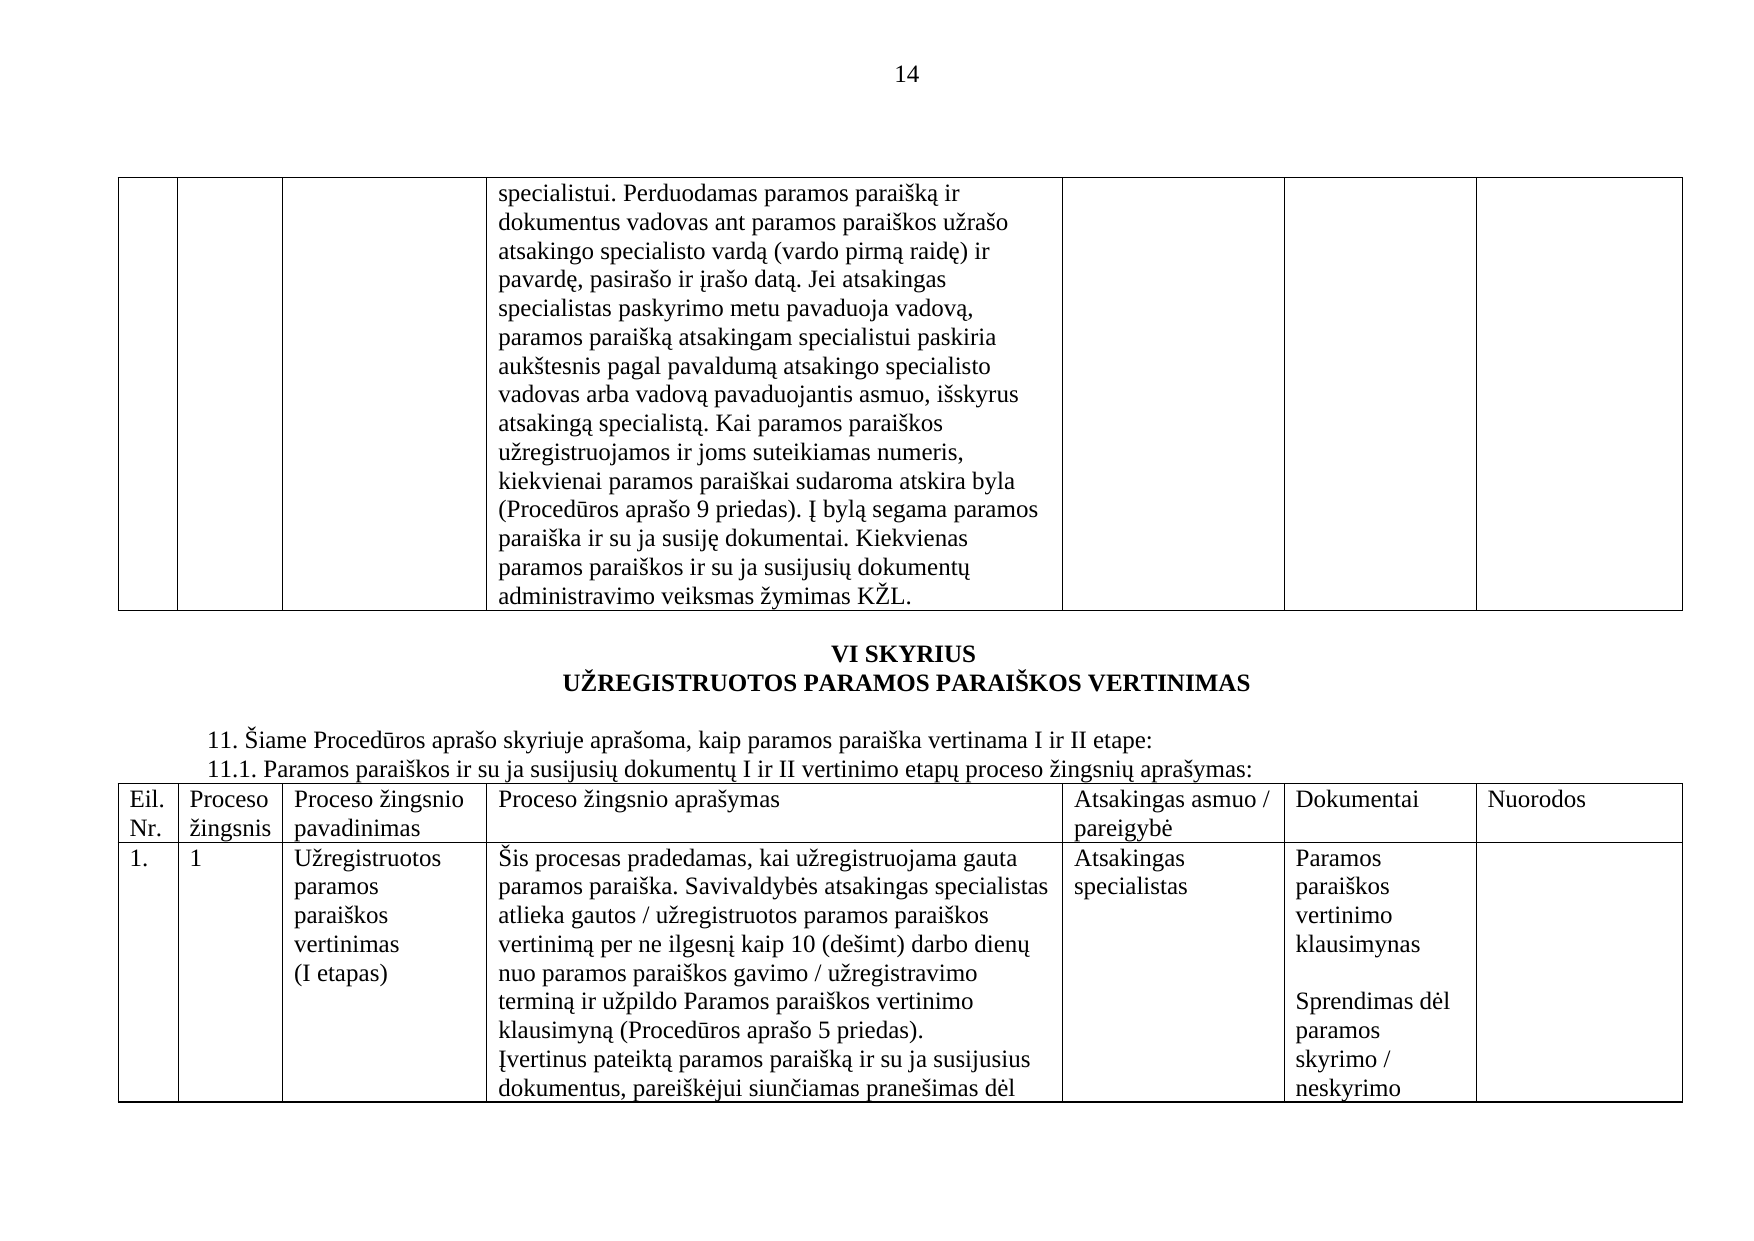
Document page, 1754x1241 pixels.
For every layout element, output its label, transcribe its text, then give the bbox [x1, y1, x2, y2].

text 11.1. Paramos paraiškos ir su ja susijusių dokumentų I ir II vertinimo etapų proceso žingsnių aprašymas: [118, 754, 1695, 783]
table_header Eil. Nr. [119, 784, 178, 842]
table_cell [1477, 178, 1682, 609]
table_header Dokumentai [1285, 784, 1476, 842]
table_cell specialistui. Perduodamas paramos paraišką ir dokumentus vadovas ant paramos paraiškos užrašo atsakingo specialisto vardą (vardo pirmą raidę) ir pavardę, pasirašo ir įrašo datą. Jei atsakingas specialistas paskyrimo metu pavaduoja vadovą, paramos paraišką atsakingam specialistui paskiria aukštesnis pagal pavaldumą atsakingo specialisto vadovas arba vadovą pavaduojantis asmuo, išskyrus atsakingą specialistą. Kai paramos paraiškos užregistruojamos ir joms suteikiamas numeris, kiekvienai paramos paraiškai sudaroma atskira byla (Procedūros aprašo 9 priedas). Į bylą segama paramos paraiška ir su ja susiję dokumentai. Kiekvienas paramos paraiškos ir su ja susijusių dokumentų administravimo veiksmas žymimas KŽL. [487, 178, 1062, 609]
table_cell 1 [179, 843, 282, 1101]
table_header Nuorodos [1477, 784, 1682, 842]
table_cell [1063, 178, 1284, 609]
table_cell Šis procesas pradedamas, kai užregistruojama gauta paramos paraiška. Savivaldybės atsakingas specialistas atlieka gautos / užregistruotos paramos paraiškos vertinimą per ne ilgesnį kaip 10 (dešimt) darbo dienų nuo paramos paraiškos gavimo / užregistravimo terminą ir užpildo Paramos paraiškos vertinimo klausimyną (Procedūros aprašo 5 priedas). Įvertinus pateiktą paramos paraišką ir su ja susijusius dokumentus, pareiškėjui siunčiamas pranešimas dėl [487, 843, 1062, 1101]
table_cell 1. [119, 843, 178, 1101]
table_cell [283, 178, 486, 609]
table_cell Paramos paraiškos vertinimo klausimynas Sprendimas dėl paramos skyrimo / neskyrimo [1285, 843, 1476, 1101]
table_header Proceso žingsnio pavadinimas [283, 784, 486, 842]
table_cell [1285, 178, 1476, 609]
text UŽREGISTRUOTOS PARAMOS PARAIŠKOS VERTINIMAS [118, 668, 1695, 697]
table_cell [1477, 843, 1682, 1101]
table_cell Užregistruotos paramos paraiškos vertinimas (I etapas) [283, 843, 486, 1101]
table_cell [119, 178, 177, 609]
text 11. Šiame Procedūros aprašo skyriuje aprašoma, kaip paramos paraiška vertinama I ir II etape: [118, 726, 1695, 754]
table_cell Atsakingas specialistas [1063, 843, 1284, 1101]
table_cell [178, 178, 282, 609]
table_header Atsakingas asmuo / pareigybė [1063, 784, 1284, 842]
table_header Proceso žingsnis [179, 784, 282, 842]
table_header Proceso žingsnio aprašymas [487, 784, 1062, 842]
text VI SKYRIUS [118, 639, 1695, 668]
